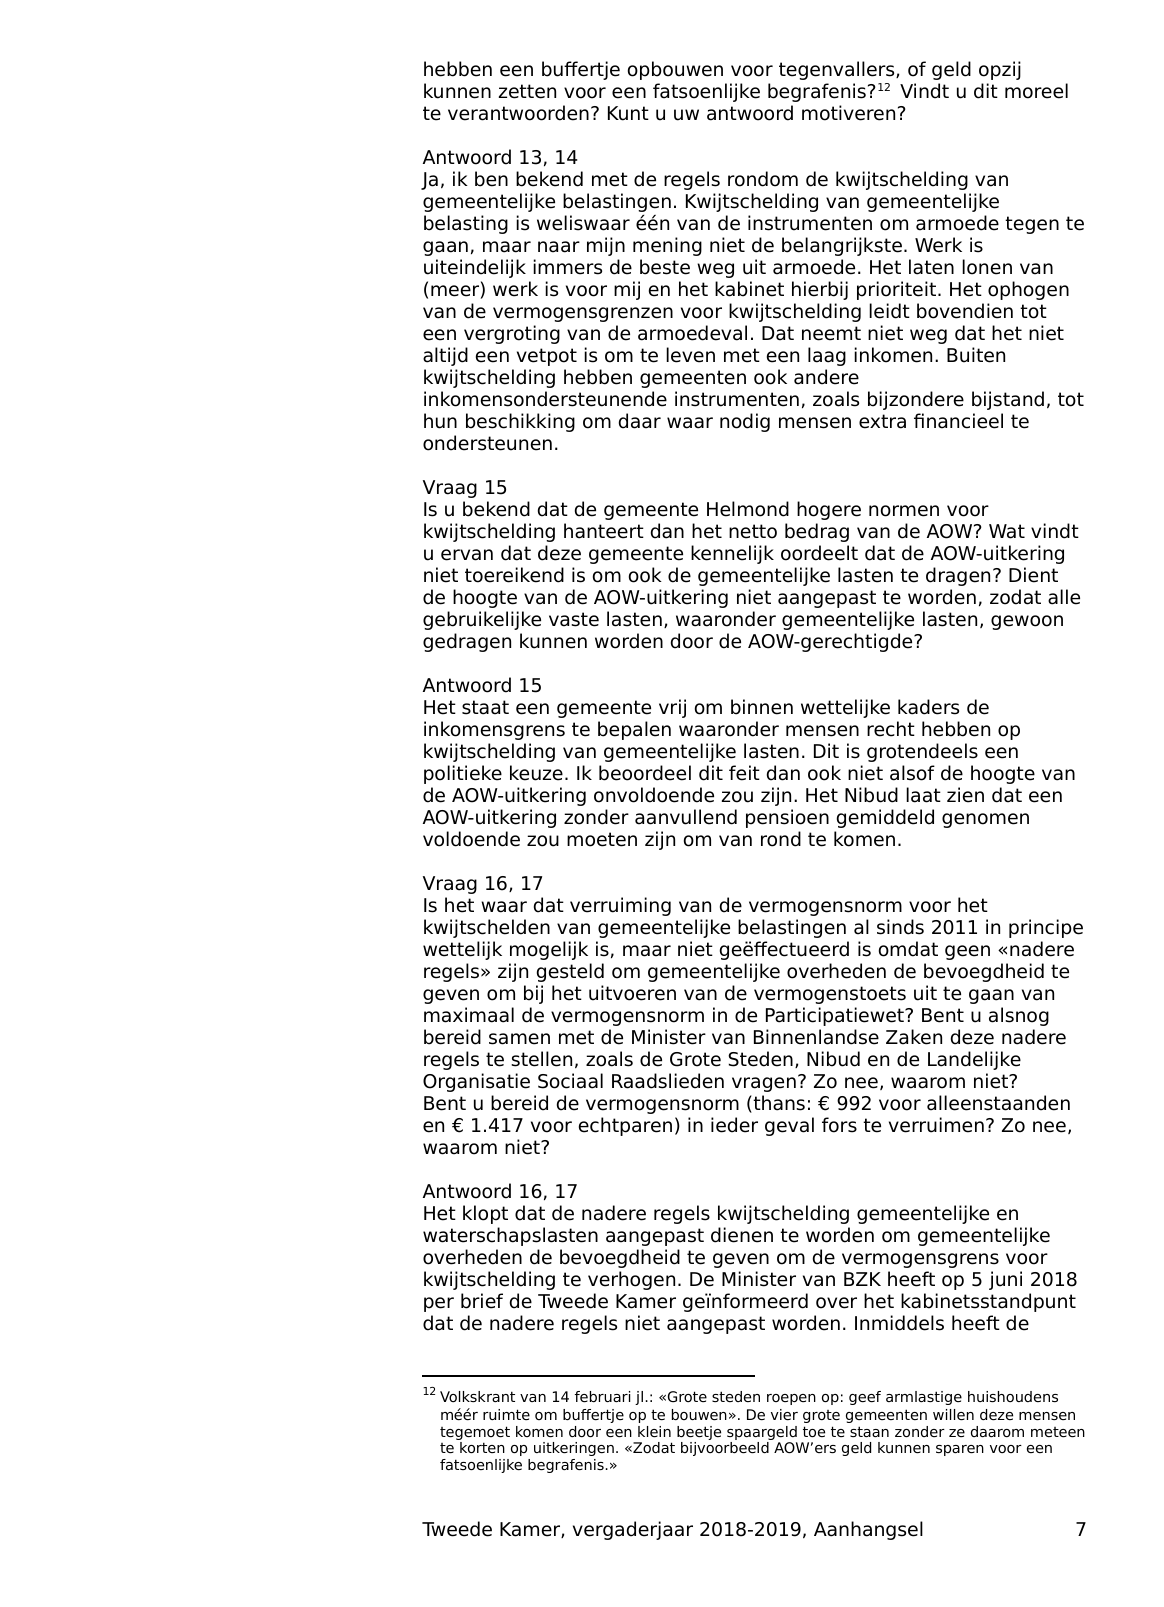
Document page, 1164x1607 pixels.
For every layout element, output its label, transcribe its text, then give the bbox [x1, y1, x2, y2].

text hebben een buffertje opbouwen voor tegenvallers, of geld opzij kunnen zetten voor een fatsoenlijke begrafenis? Vindt u dit moreel te verantwoorden? Kunt u uw antwoord motiveren? [422, 59, 1087, 125]
text Bent u bereid de vermogensnorm (thans: € 992 voor alleenstaanden en € 1.417 voor echtparen) in ieder geval fors te verruimen? Zo nee, waarom niet? [422, 1093, 1087, 1159]
text Is u bekend dat de gemeente Helmond hogere normen voor kwijtschelding hanteert dan het netto bedrag van de AOW? Wat vindt u ervan dat deze gemeente kennelijk oordeelt dat de AOW-uitkering niet toereikend is om ook de gemeentelijke lasten te dragen? Dient de hoogte van de AOW-uitkering niet aangepast te worden, zodat alle gebruikelijke vaste lasten, waaronder gemeentelijke lasten, gewoon gedragen kunnen worden door de AOW-gerechtigde? [422, 499, 1087, 653]
text Vraag 15 [422, 477, 1087, 499]
text Het staat een gemeente vrij om binnen wettelijke kaders de inkomensgrens te bepalen waaronder mensen recht hebben op kwijtschelding van gemeentelijke lasten. Dit is grotendeels een politieke keuze. Ik beoordeel dit feit dan ook niet alsof de hoogte van de AOW-uitkering onvoldoende zou zijn. Het Nibud laat zien dat een AOW-uitkering zonder aanvullend pensioen gemiddeld genomen voldoende zou moeten zijn om van rond te komen. [422, 697, 1087, 851]
text Is het waar dat verruiming van de vermogensnorm voor het kwijtschelden van gemeentelijke belastingen al sinds 2011 in principe wettelijk mogelijk is, maar niet geëffectueerd is omdat geen «nadere regels» zijn gesteld om gemeentelijke overheden de bevoegdheid te geven om bij het uitvoeren van de vermogenstoets uit te gaan van maximaal de vermogensnorm in de Participatiewet? Bent u alsnog bereid samen met de Minister van Binnenlandse Zaken deze nadere regels te stellen, zoals de Grote Steden, Nibud en de Landelijke Organisatie Sociaal Raadslieden vragen? Zo nee, waarom niet? [422, 895, 1087, 1093]
text Antwoord 13, 14 [422, 147, 1087, 169]
text Volkskrant van 14 februari jl.: «Grote steden roepen op: geef armlastige huishoudens méér ruimte om buffertje op te bouwen». De vier grote gemeenten willen deze mensen tegemoet komen door een klein beetje spaargeld toe te staan zonder ze daarom meteen te korten op uitkeringen. «Zodat bijvoorbeeld AOW’ers geld kunnen sparen voor een fatsoenlijke begrafenis.» [422, 1385, 1087, 1474]
text Antwoord 15 [422, 675, 1087, 697]
text Het klopt dat de nadere regels kwijtschelding gemeentelijke en waterschapslasten aangepast dienen te worden om gemeentelijke overheden de bevoegdheid te geven om de vermogensgrens voor kwijtschelding te verhogen. De Minister van BZK heeft op 5 juni 2018 per brief de Tweede Kamer geïnformeerd over het kabinetsstandpunt dat de nadere regels niet aangepast worden. Inmiddels heeft de [422, 1203, 1087, 1335]
text Antwoord 16, 17 [422, 1181, 1087, 1203]
text Vraag 16, 17 [422, 873, 1087, 895]
text Ja, ik ben bekend met de regels rondom de kwijtschelding van gemeentelijke belastingen. Kwijtschelding van gemeentelijke belasting is weliswaar één van de instrumenten om armoede tegen te gaan, maar naar mijn mening niet de belangrijkste. Werk is uiteindelijk immers de beste weg uit armoede. Het laten lonen van (meer) werk is voor mij en het kabinet hierbij prioriteit. Het ophogen van de vermogensgrenzen voor kwijtschelding leidt bovendien tot een vergroting van de armoedeval. Dat neemt niet weg dat het niet altijd een vetpot is om te leven met een laag inkomen. Buiten kwijtschelding hebben gemeenten ook andere inkomensondersteunende instrumenten, zoals bijzondere bijstand, tot hun beschikking om daar waar nodig mensen extra financieel te ondersteunen. [422, 169, 1087, 455]
